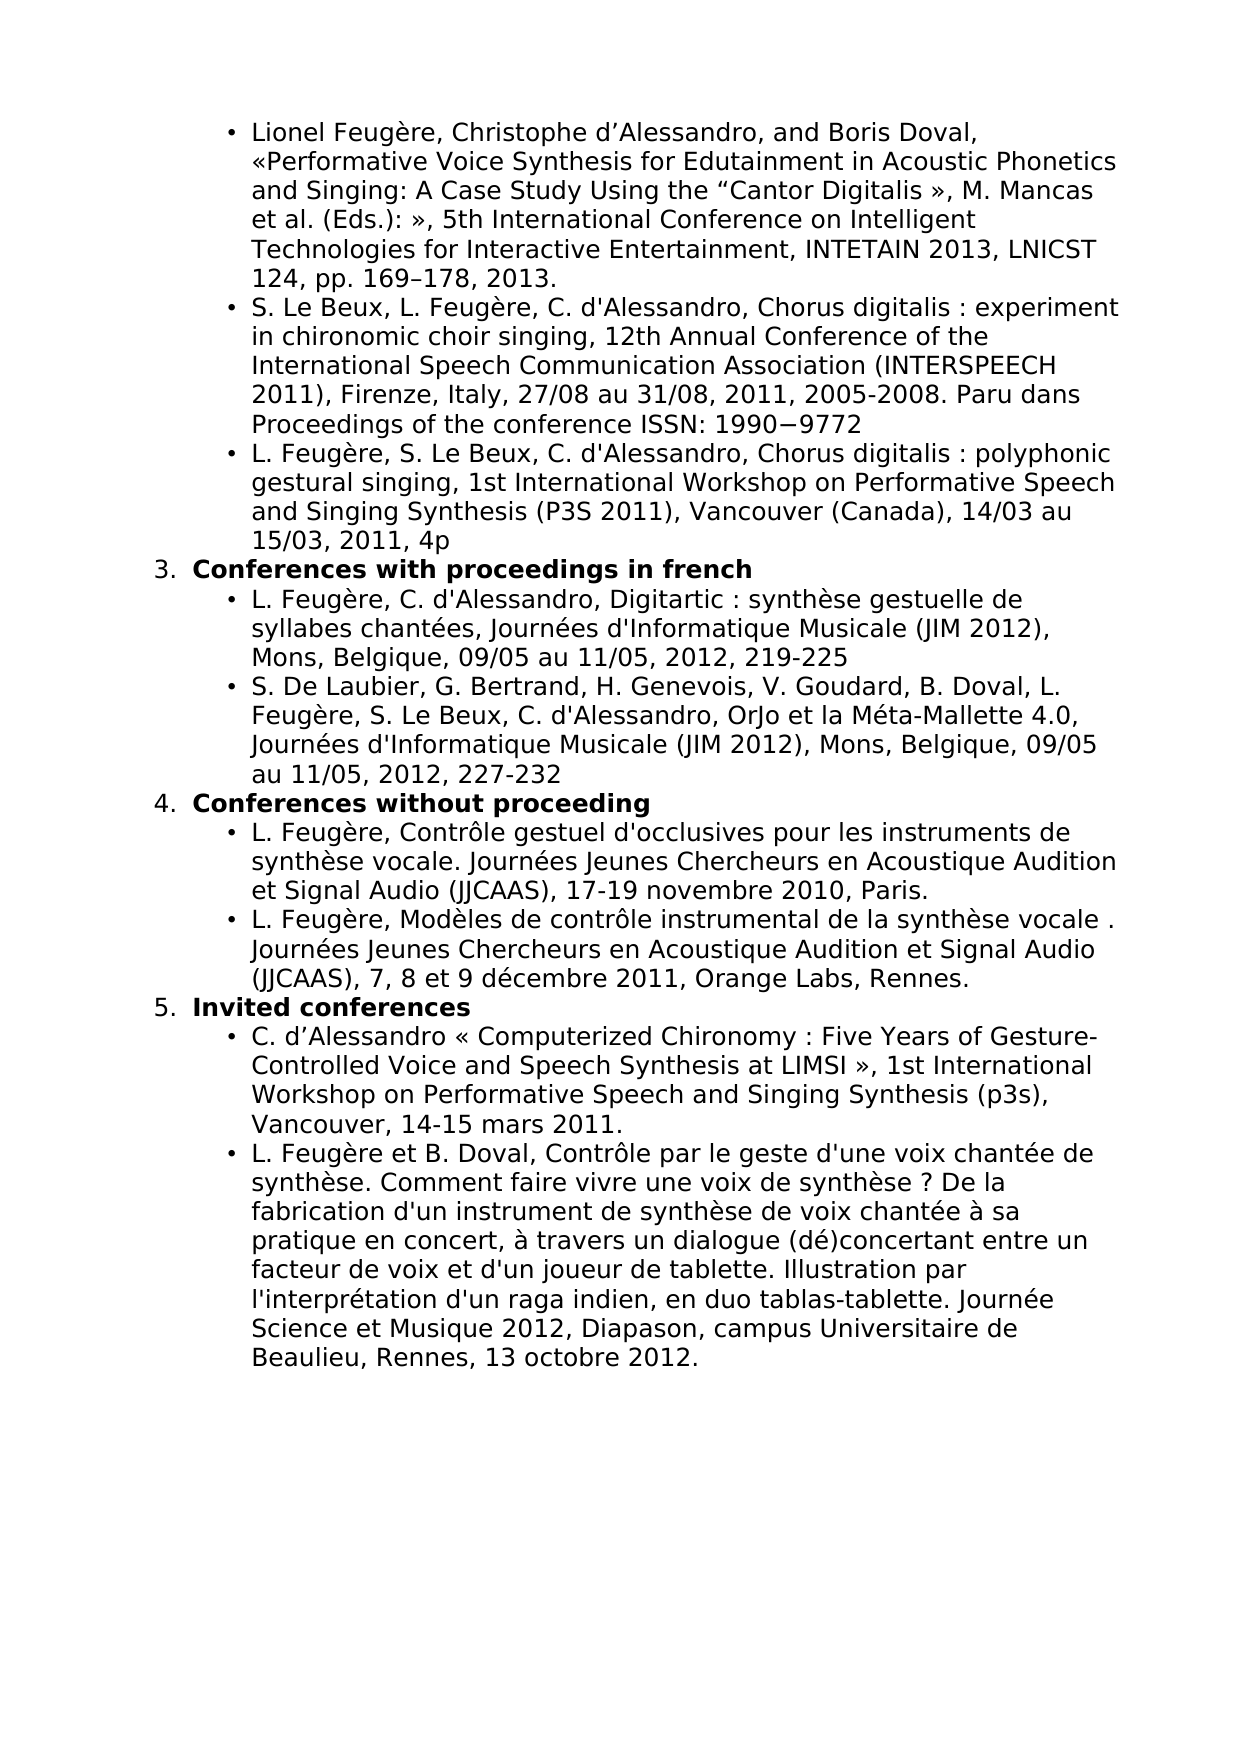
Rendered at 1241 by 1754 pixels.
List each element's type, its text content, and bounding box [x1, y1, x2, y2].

list Conferences without proceeding [177, 789, 1122, 818]
list S. Le Beux, L. Feugère, C. d'Alessandro, Chorus digitalis : experiment in chironomic choir singing, 12th Annual Conference of the International Speech Communication Association (INTERSPEECH 2011), Firenze, Italy, 27/08 au 31/08, 2011, 2005-2008. Paru dans Proceedings of the conference ISSN: 1990−9772 [236, 293, 1122, 439]
list Invited conferences [177, 993, 1122, 1022]
list L. Feugère, Contrôle gestuel d'occlusives pour les instruments de synthèse vocale. Journées Jeunes Chercheurs en Acoustique Audition et Signal Audio (JJCAAS), 17-19 novembre 2010, Paris. [236, 818, 1122, 906]
list L. Feugère, S. Le Beux, C. d'Alessandro, Chorus digitalis : polyphonic gestural singing, 1st International Workshop on Performative Speech and Singing Synthesis (P3S 2011), Vancouver (Canada), 14/03 au 15/03, 2011, 4p [236, 439, 1122, 556]
list Conferences with proceedings in french [177, 556, 1122, 585]
list L. Feugère, Modèles de contrôle instrumental de la synthèse vocale . Journées Jeunes Chercheurs en Acoustique Audition et Signal Audio (JJCAAS), 7, 8 et 9 décembre 2011, Orange Labs, Rennes. [236, 906, 1122, 993]
list Lionel Feugère, Christophe d’Alessandro, and Boris Doval, «Performative Voice Synthesis for Edutainment in Acoustic Phonetics and Singing: A Case Study Using the “Cantor Digitalis », M. Mancas et al. (Eds.): », 5th International Conference on Intelligent Technologies for Interactive Entertainment, INTETAIN 2013, LNICST 124, pp. 169–178, 2013. [236, 118, 1122, 293]
list L. Feugère, C. d'Alessandro, Digitartic : synthèse gestuelle de syllabes chantées, Journées d'Informatique Musicale (JIM 2012), Mons, Belgique, 09/05 au 11/05, 2012, 219-225 [236, 585, 1122, 672]
list L. Feugère et B. Doval, Contrôle par le geste d'une voix chantée de synthèse. Comment faire vivre une voix de synthèse ? De la fabrication d'un instrument de synthèse de voix chantée à sa pratique en concert, à travers un dialogue (dé)concertant entre un facteur de voix et d'un joueur de tablette. Illustration par l'interprétation d'un raga indien, en duo tablas-tablette. Journée Science et Musique 2012, Diapason, campus Universitaire de Beaulieu, Rennes, 13 octobre 2012. [236, 1139, 1122, 1372]
list S. De Laubier, G. Bertrand, H. Genevois, V. Goudard, B. Doval, L. Feugère, S. Le Beux, C. d'Alessandro, OrJo et la Méta-Mallette 4.0, Journées d'Informatique Musicale (JIM 2012), Mons, Belgique, 09/05 au 11/05, 2012, 227-232 [236, 672, 1122, 789]
list C. d’Alessandro « Computerized Chironomy : Five Years of Gesture-Controlled Voice and Speech Synthesis at LIMSI », 1st International Workshop on Performative Speech and Singing Synthesis (p3s), Vancouver, 14-15 mars 2011. [236, 1022, 1122, 1139]
